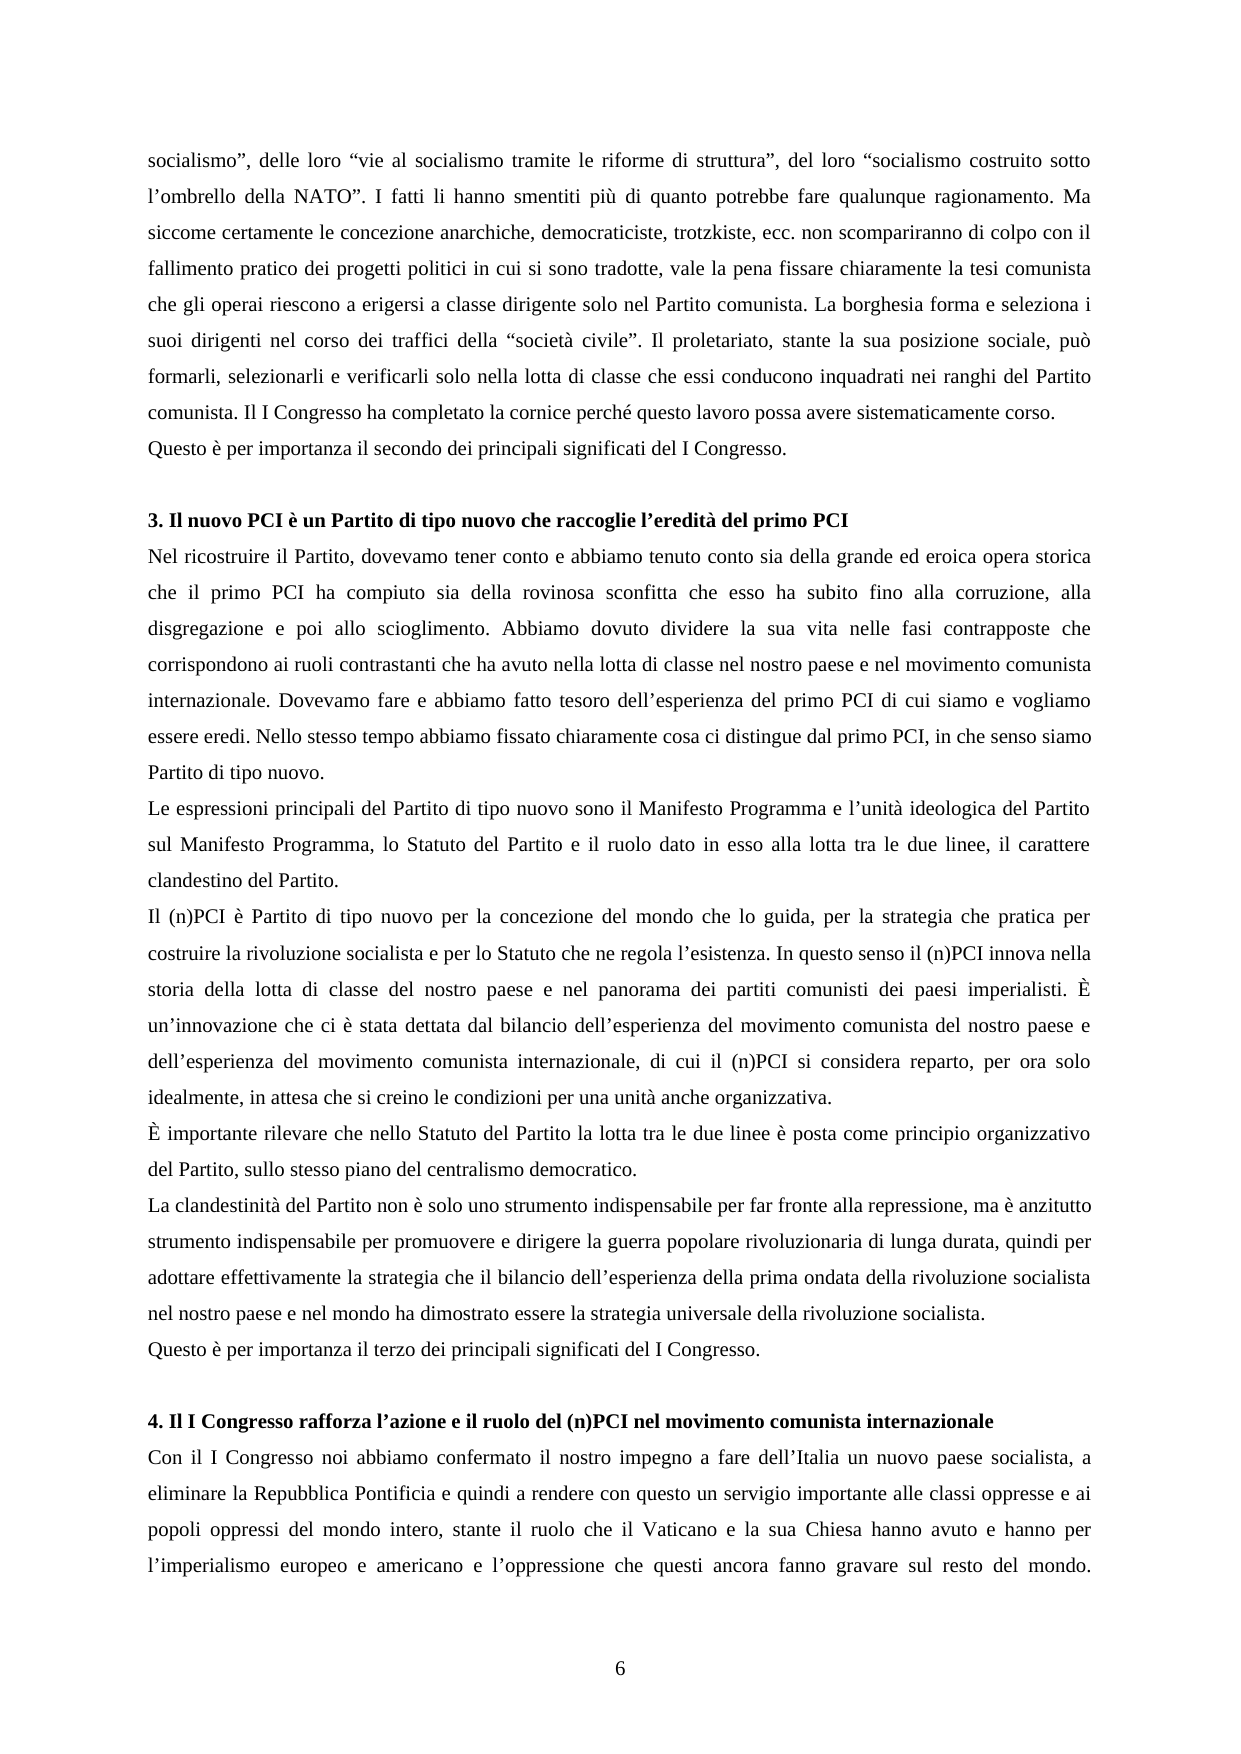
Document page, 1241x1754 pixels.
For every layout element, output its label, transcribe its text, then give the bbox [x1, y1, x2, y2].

text socialismo”, delle loro “vie al socialismo tramite le riforme di struttura”, del loro “socialismo costruito sotto l’ombrello della NATO”. I fatti li hanno smentiti più di quanto potrebbe fare qualunque ragionamento. Ma siccome certamente le concezione anarchiche, democraticiste, trotzkiste, ecc. non scompariranno di colpo con il fallimento pratico dei progetti politici in cui si sono tradotte, vale la pena fissare chiaramente la tesi comunista che gli operai riescono a erigersi a classe dirigente solo nel Partito comunista. La borghesia forma e seleziona i suoi dirigenti nel corso dei traffici della “società civile”. Il proletariato, stante la sua posizione sociale, può formarli, selezionarli e verificarli solo nella lotta di classe che essi conducono inquadrati nei ranghi del Partito comunista. Il I Congresso ha completato la cornice perché questo lavoro possa avere sistematicamente corso. [148, 148, 1092, 424]
text Nel ricostruire il Partito, dovevamo tener conto e abbiamo tenuto conto sia della grande ed eroica opera storica che il primo PCI ha compiuto sia della rovinosa sconfitta che esso ha subito fino alla corruzione, alla disgregazione e poi allo scioglimento. Abbiamo dovuto dividere la sua vita nelle fasi contrapposte che corrispondono ai ruoli contrastanti che ha avuto nella lotta di classe nel nostro paese e nel movimento comunista internazionale. Dovevamo fare e abbiamo fatto tesoro dell’esperienza del primo PCI di cui siamo e vogliamo essere eredi. Nello stesso tempo abbiamo fissato chiaramente cosa ci distingue dal primo PCI, in che senso siamo Partito di tipo nuovo. [148, 544, 1092, 784]
text Il (n)PCI è Partito di tipo nuovo per la concezione del mondo che lo guida, per la strategia che pratica per costruire la rivoluzione socialista e per lo Statuto che ne regola l’esistenza. In questo senso il (n)PCI innova nella storia della lotta di classe del nostro paese e nel panorama dei partiti comunisti dei paesi imperialisti. È un’innovazione che ci è stata dettata dal bilancio dell’esperienza del movimento comunista del nostro paese e dell’esperienza del movimento comunista internazionale, di cui il (n)PCI si considera reparto, per ora solo idealmente, in attesa che si creino le condizioni per una unità anche organizzativa. [148, 904, 1092, 1109]
text Questo è per importanza il terzo dei principali significati del I Congresso. [148, 1337, 1092, 1361]
text 3. Il nuovo PCI è un Partito di tipo nuovo che raccoglie l’eredità del primo PCI [148, 508, 1092, 532]
text È importante rilevare che nello Statuto del Partito la lotta tra le due linee è posta come principio organizzativo del Partito, sullo stesso piano del centralismo democratico. [148, 1121, 1092, 1181]
text La clandestinità del Partito non è solo uno strumento indispensabile per far fronte alla repressione, ma è anzitutto strumento indispensabile per promuovere e dirigere la guerra popolare rivoluzionaria di lunga durata, quindi per adottare effettivamente la strategia che il bilancio dell’esperienza della prima ondata della rivoluzione socialista nel nostro paese e nel mondo ha dimostrato essere la strategia universale della rivoluzione socialista. [148, 1193, 1092, 1325]
text 4. Il I Congresso rafforza l’azione e il ruolo del (n)PCI nel movimento comunista internazionale [148, 1409, 1092, 1433]
text Le espressioni principali del Partito di tipo nuovo sono il Manifesto Programma e l’unità ideologica del Partito sul Manifesto Programma, lo Statuto del Partito e il ruolo dato in esso alla lotta tra le due linee, il carattere clandestino del Partito. [148, 796, 1092, 892]
text Questo è per importanza il secondo dei principali significati del I Congresso. [148, 436, 1092, 460]
text Con il I Congresso noi abbiamo confermato il nostro impegno a fare dell’Italia un nuovo paese socialista, a eliminare la Repubblica Pontificia e quindi a rendere con questo un servigio importante alle classi oppresse e ai popoli oppressi del mondo intero, stante il ruolo che il Vaticano e la sua Chiesa hanno avuto e hanno per l’imperialismo europeo e americano e l’oppressione che questi ancora fanno gravare sul resto del mondo. [148, 1445, 1092, 1577]
